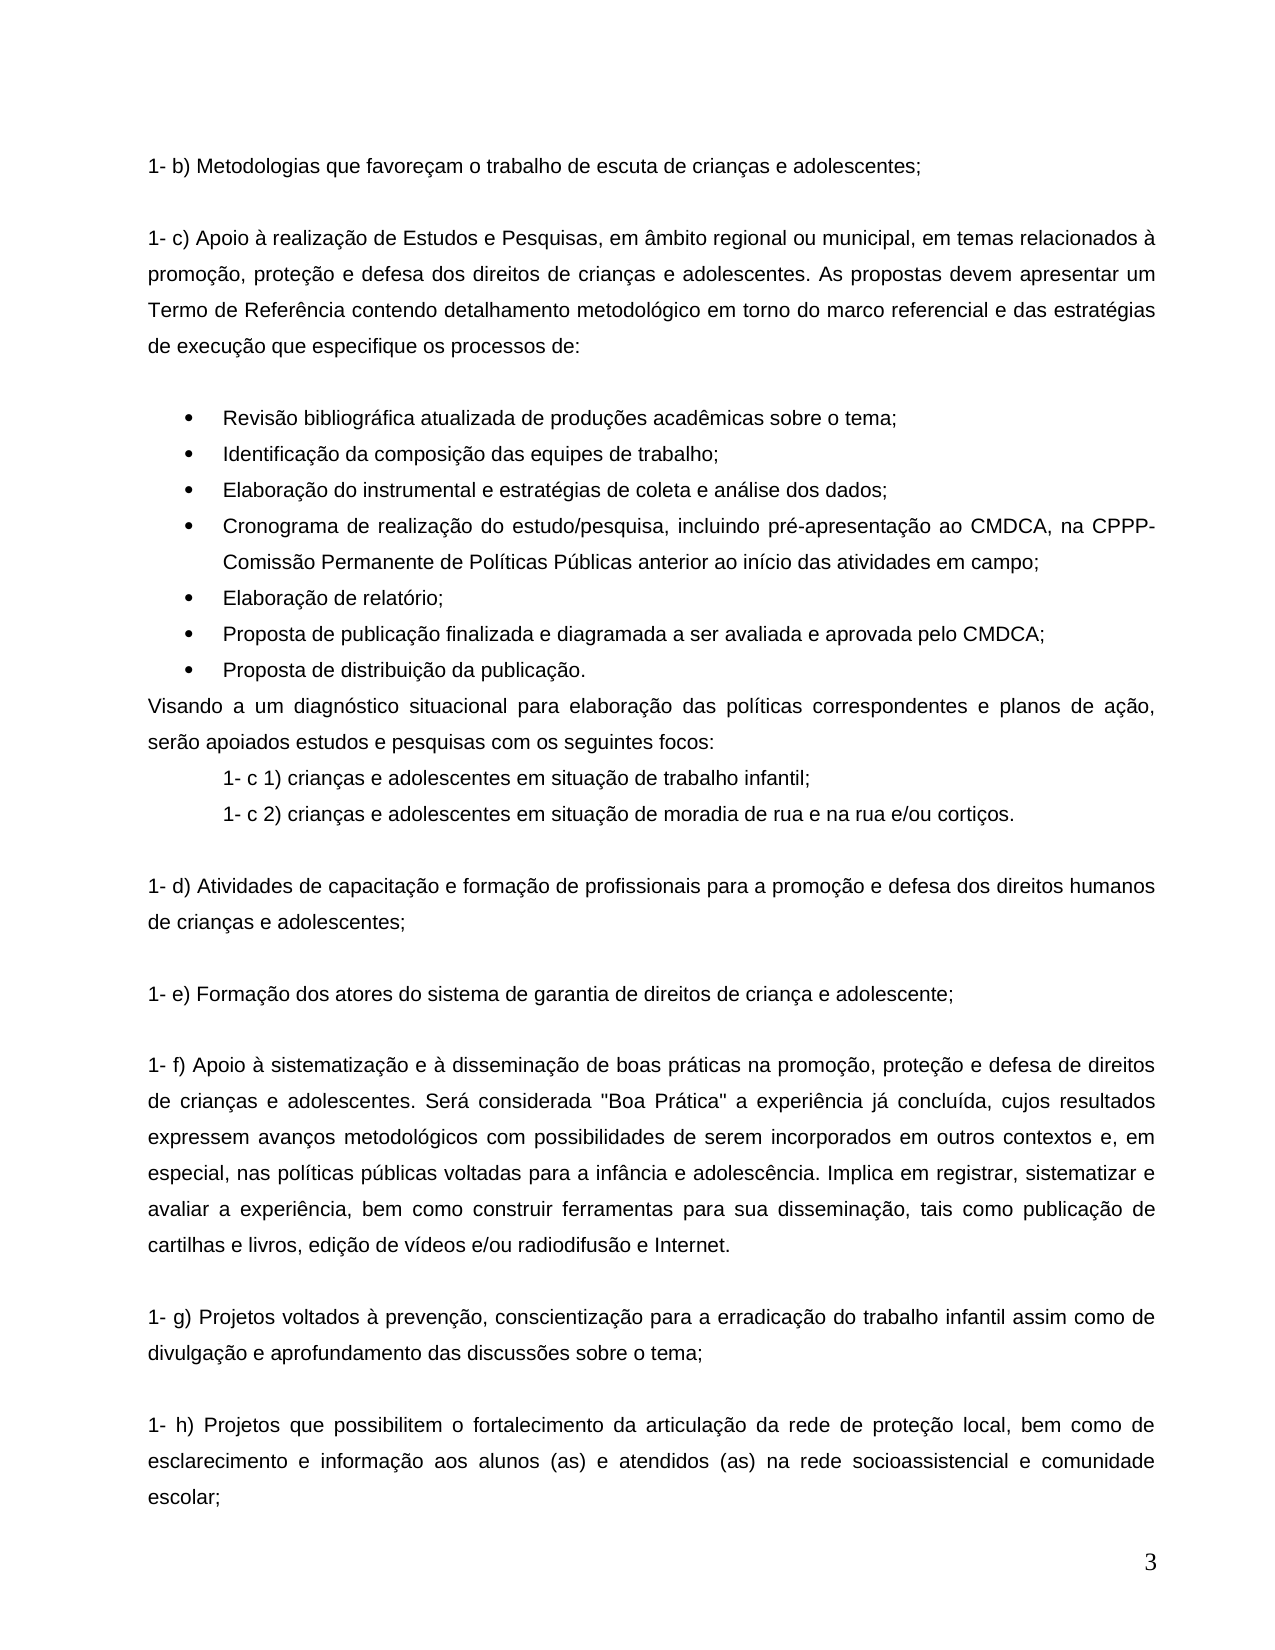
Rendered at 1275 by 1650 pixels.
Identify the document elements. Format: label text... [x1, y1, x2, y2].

text 1- c) Apoio à realização de Estudos e Pesquisas, em âmbito regional ou municipal, em temas relacionados à promoção, proteção e defesa dos direitos de crianças e adolescentes. As propostas devem apresentar um Termo de Referência contendo detalhamento metodológico em torno do marco referencial e das estratégias de execução que especifique os processos de: [148, 226, 1157, 358]
list Proposta de publicação finalizada e diagramada a ser avaliada e aprovada pelo CMDCA; [185, 622, 1157, 646]
list Elaboração de relatório; [185, 586, 1157, 610]
list Cronograma de realização do estudo/pesquisa, incluindo pré-apresentação ao CMDCA, na CPPP-Comissão Permanente de Políticas Públicas anterior ao início das atividades em campo; [185, 514, 1157, 574]
text 1- c 2) crianças e adolescentes em situação de moradia de rua e na rua e/ou cortiços. [223, 802, 1157, 826]
text 1- h) Projetos que possibilitem o fortalecimento da articulação da rede de proteção local, bem como de esclarecimento e informação aos alunos (as) e atendidos (as) na rede socioassistencial e comunidade escolar; [148, 1413, 1157, 1508]
list Elaboração do instrumental e estratégias de coleta e análise dos dados; [185, 478, 1157, 502]
list Proposta de distribuição da publicação. [185, 658, 1157, 682]
text 1- b) Metodologias que favoreçam o trabalho de escuta de crianças e adolescentes; [148, 154, 1157, 178]
list Identificação da composição das equipes de trabalho; [185, 442, 1157, 466]
text 1- c 1) crianças e adolescentes em situação de trabalho infantil; [223, 766, 1157, 790]
list Revisão bibliográfica atualizada de produções acadêmicas sobre o tema; [185, 406, 1157, 430]
text 1- e) Formação dos atores do sistema de garantia de direitos de criança e adolescente; [148, 981, 1157, 1005]
text 1- g) Projetos voltados à prevenção, conscientização para a erradicação do trabalho infantil assim como de divulgação e aprofundamento das discussões sobre o tema; [148, 1305, 1157, 1365]
text Visando a um diagnóstico situacional para elaboração das políticas correspondentes e planos de ação, serão apoiados estudos e pesquisas com os seguintes focos: [148, 694, 1157, 754]
text 1- d) Atividades de capacitação e formação de profissionais para a promoção e defesa dos direitos humanos de crianças e adolescentes; [148, 873, 1157, 933]
text 1- f) Apoio à sistematização e à disseminação de boas práticas na promoção, proteção e defesa de direitos de crianças e adolescentes. Será considerada "Boa Prática" a experiência já concluída, cujos resultados expressem avanços metodológicos com possibilidades de serem incorporados em outros contextos e, em especial, nas políticas públicas voltadas para a infância e adolescência. Implica em registrar, sistematizar e avaliar a experiência, bem como construir ferramentas para sua disseminação, tais como publicação de cartilhas e livros, edição de vídeos e/ou radiodifusão e Internet. [148, 1053, 1157, 1257]
